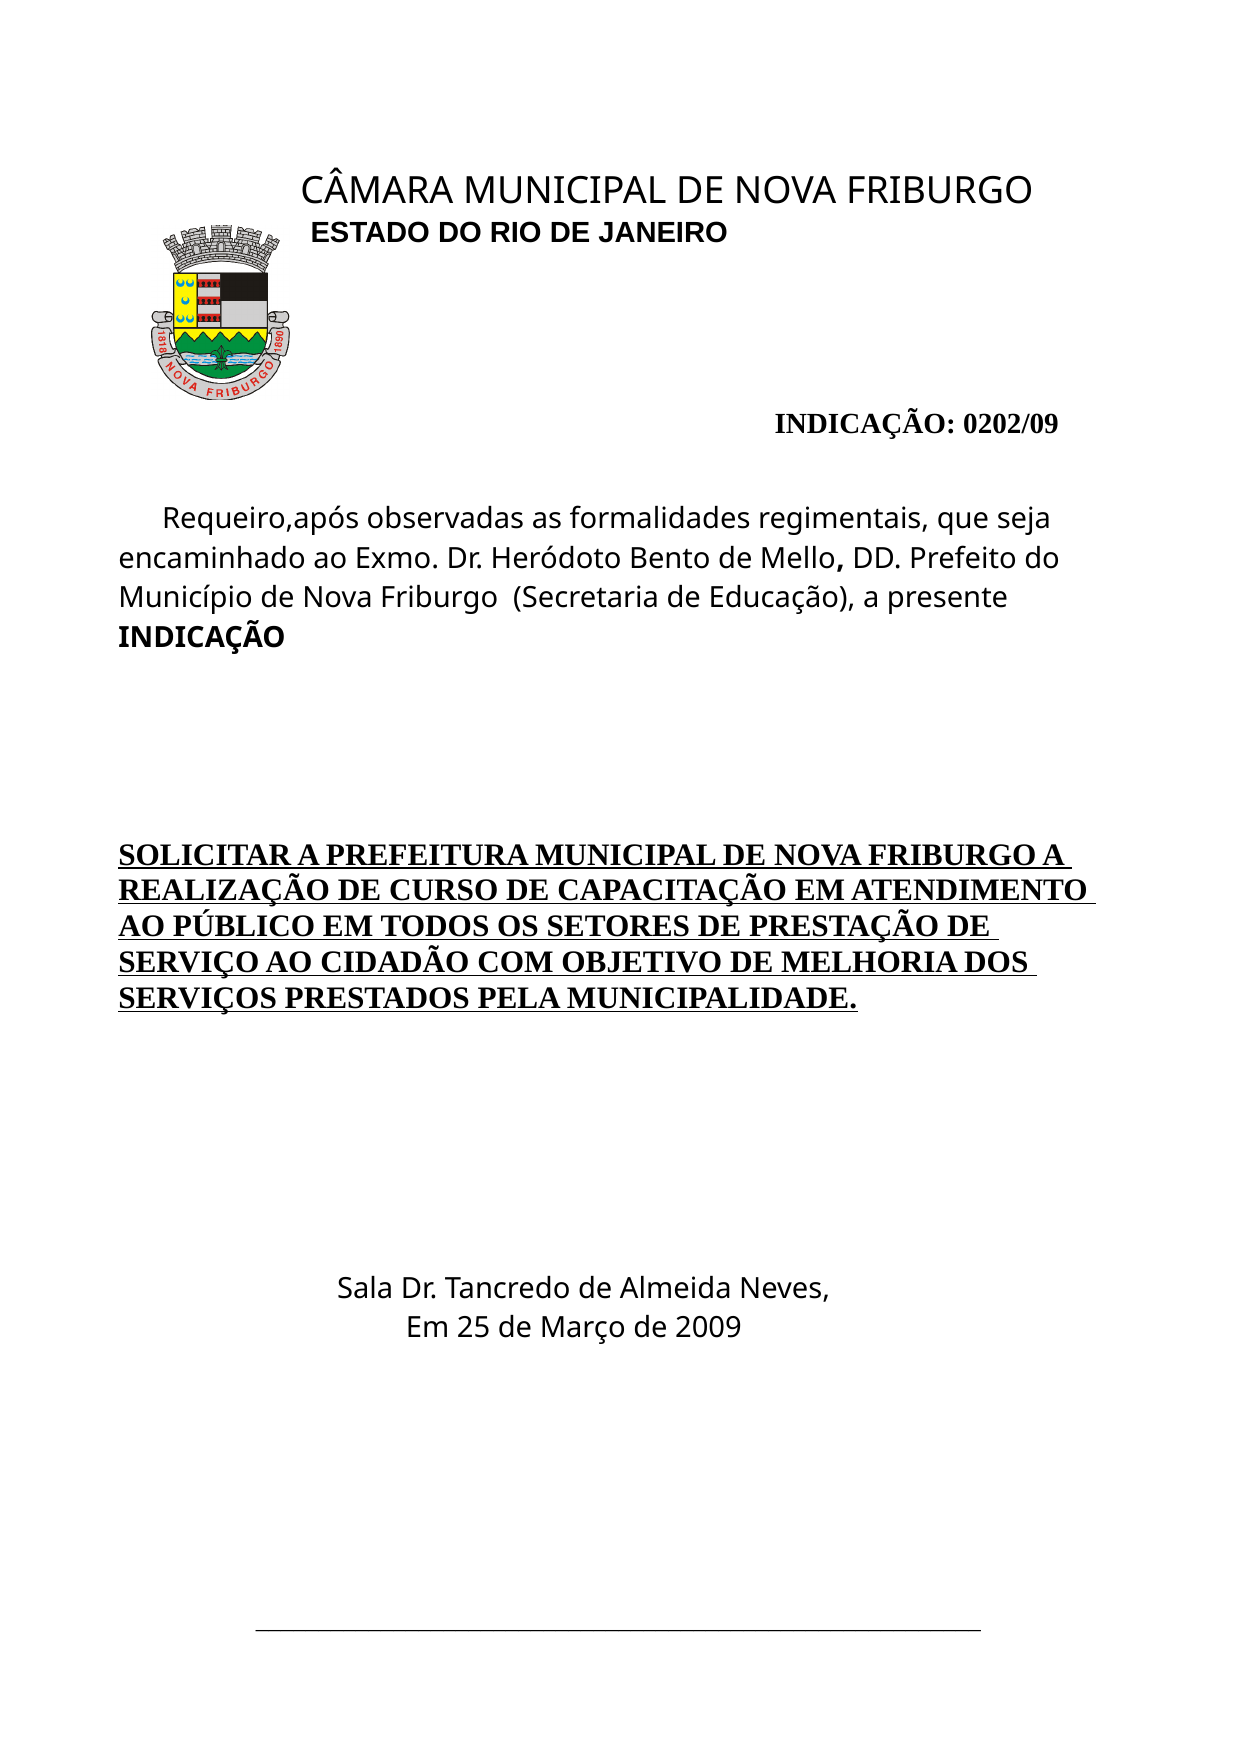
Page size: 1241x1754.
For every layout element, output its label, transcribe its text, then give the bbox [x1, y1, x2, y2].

text SOLICITAR A PREFEITURA MUNICIPAL DE NOVA FRIBURGO A REALIZAÇÃO DE CURSO DE CAPACITAÇÃO EM ATENDIMENTO AO PÚBLICO EM TODOS OS SETORES DE PRESTAÇÃO DE SERVIÇO AO CIDADÃO COM OBJETIVO DE MELHORIA DOS SERVIÇOS PRESTADOS PELA MUNICIPALIDADE. [118, 836, 1122, 1015]
text Sala Dr. Tancredo de Almeida Neves, [118, 1267, 1122, 1307]
text Em 25 de Março de 2009 [118, 1307, 1122, 1346]
text Requeiro,após observadas as formalidades regimentais, que seja encaminhado ao Exmo. Dr. Heródoto Bento de Mello, DD. Prefeito do Município de Nova Friburgo (Secretaria de Educação), a presente INDICAÇÃO [118, 497, 1122, 656]
text CÂMARA MUNICIPAL DE NOVA FRIBURGO [118, 163, 1122, 214]
text __________________________________________________________ [118, 1605, 1122, 1634]
text INDICAÇÃO: 0202/09 [118, 406, 1122, 440]
text ESTADO DO RIO DE JANEIRO [121, 214, 1122, 400]
